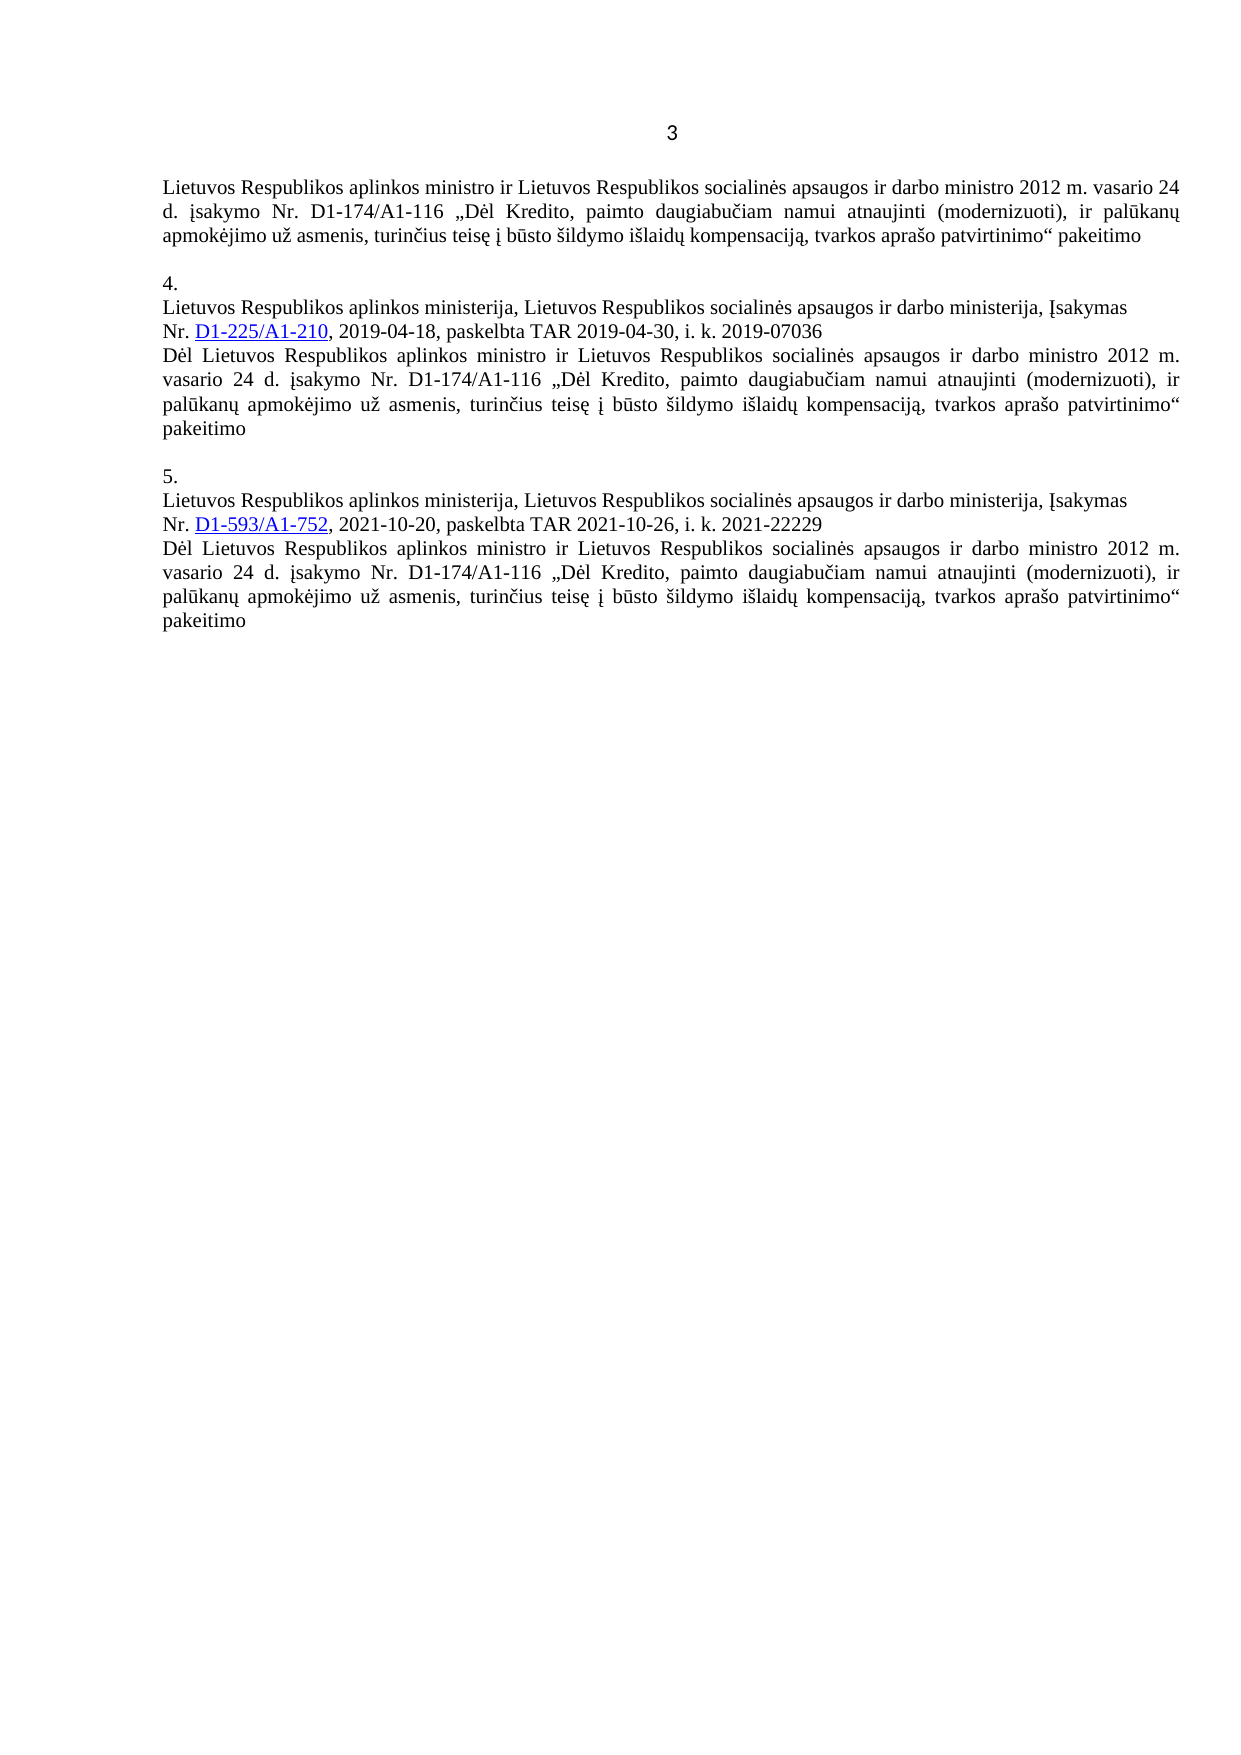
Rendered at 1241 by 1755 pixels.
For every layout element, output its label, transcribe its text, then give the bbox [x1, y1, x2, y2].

text Lietuvos Respublikos aplinkos ministerija, Lietuvos Respublikos socialinės apsaugos ir darbo ministerija, Įsakymas [162, 295, 1181, 319]
text 4. [162, 271, 1181, 295]
text Nr. D1-593/A1-752, 2021-10-20, paskelbta TAR 2021-10-26, i. k. 2021-22229 [162, 512, 1181, 536]
text Lietuvos Respublikos aplinkos ministro ir Lietuvos Respublikos socialinės apsaugos ir darbo ministro 2012 m. vasario 24 d. įsakymo Nr. D1-174/A1-116 „Dėl Kredito, paimto daugiabučiam namui atnaujinti (modernizuoti), ir palūkanų apmokėjimo už asmenis, turinčius teisę į būsto šildymo išlaidų kompensaciją, tvarkos aprašo patvirtinimo“ pakeitimo [162, 175, 1181, 247]
text Dėl Lietuvos Respublikos aplinkos ministro ir Lietuvos Respublikos socialinės apsaugos ir darbo ministro 2012 m. vasario 24 d. įsakymo Nr. D1-174/A1-116 „Dėl Kredito, paimto daugiabučiam namui atnaujinti (modernizuoti), ir palūkanų apmokėjimo už asmenis, turinčius teisę į būsto šildymo išlaidų kompensaciją, tvarkos aprašo patvirtinimo“ pakeitimo [162, 343, 1181, 439]
text Nr. D1-225/A1-210, 2019-04-18, paskelbta TAR 2019-04-30, i. k. 2019-07036 [162, 319, 1181, 343]
text Dėl Lietuvos Respublikos aplinkos ministro ir Lietuvos Respublikos socialinės apsaugos ir darbo ministro 2012 m. vasario 24 d. įsakymo Nr. D1-174/A1-116 „Dėl Kredito, paimto daugiabučiam namui atnaujinti (modernizuoti), ir palūkanų apmokėjimo už asmenis, turinčius teisę į būsto šildymo išlaidų kompensaciją, tvarkos aprašo patvirtinimo“ pakeitimo [162, 536, 1181, 632]
text 5. [162, 464, 1181, 488]
text Lietuvos Respublikos aplinkos ministerija, Lietuvos Respublikos socialinės apsaugos ir darbo ministerija, Įsakymas [162, 488, 1181, 512]
